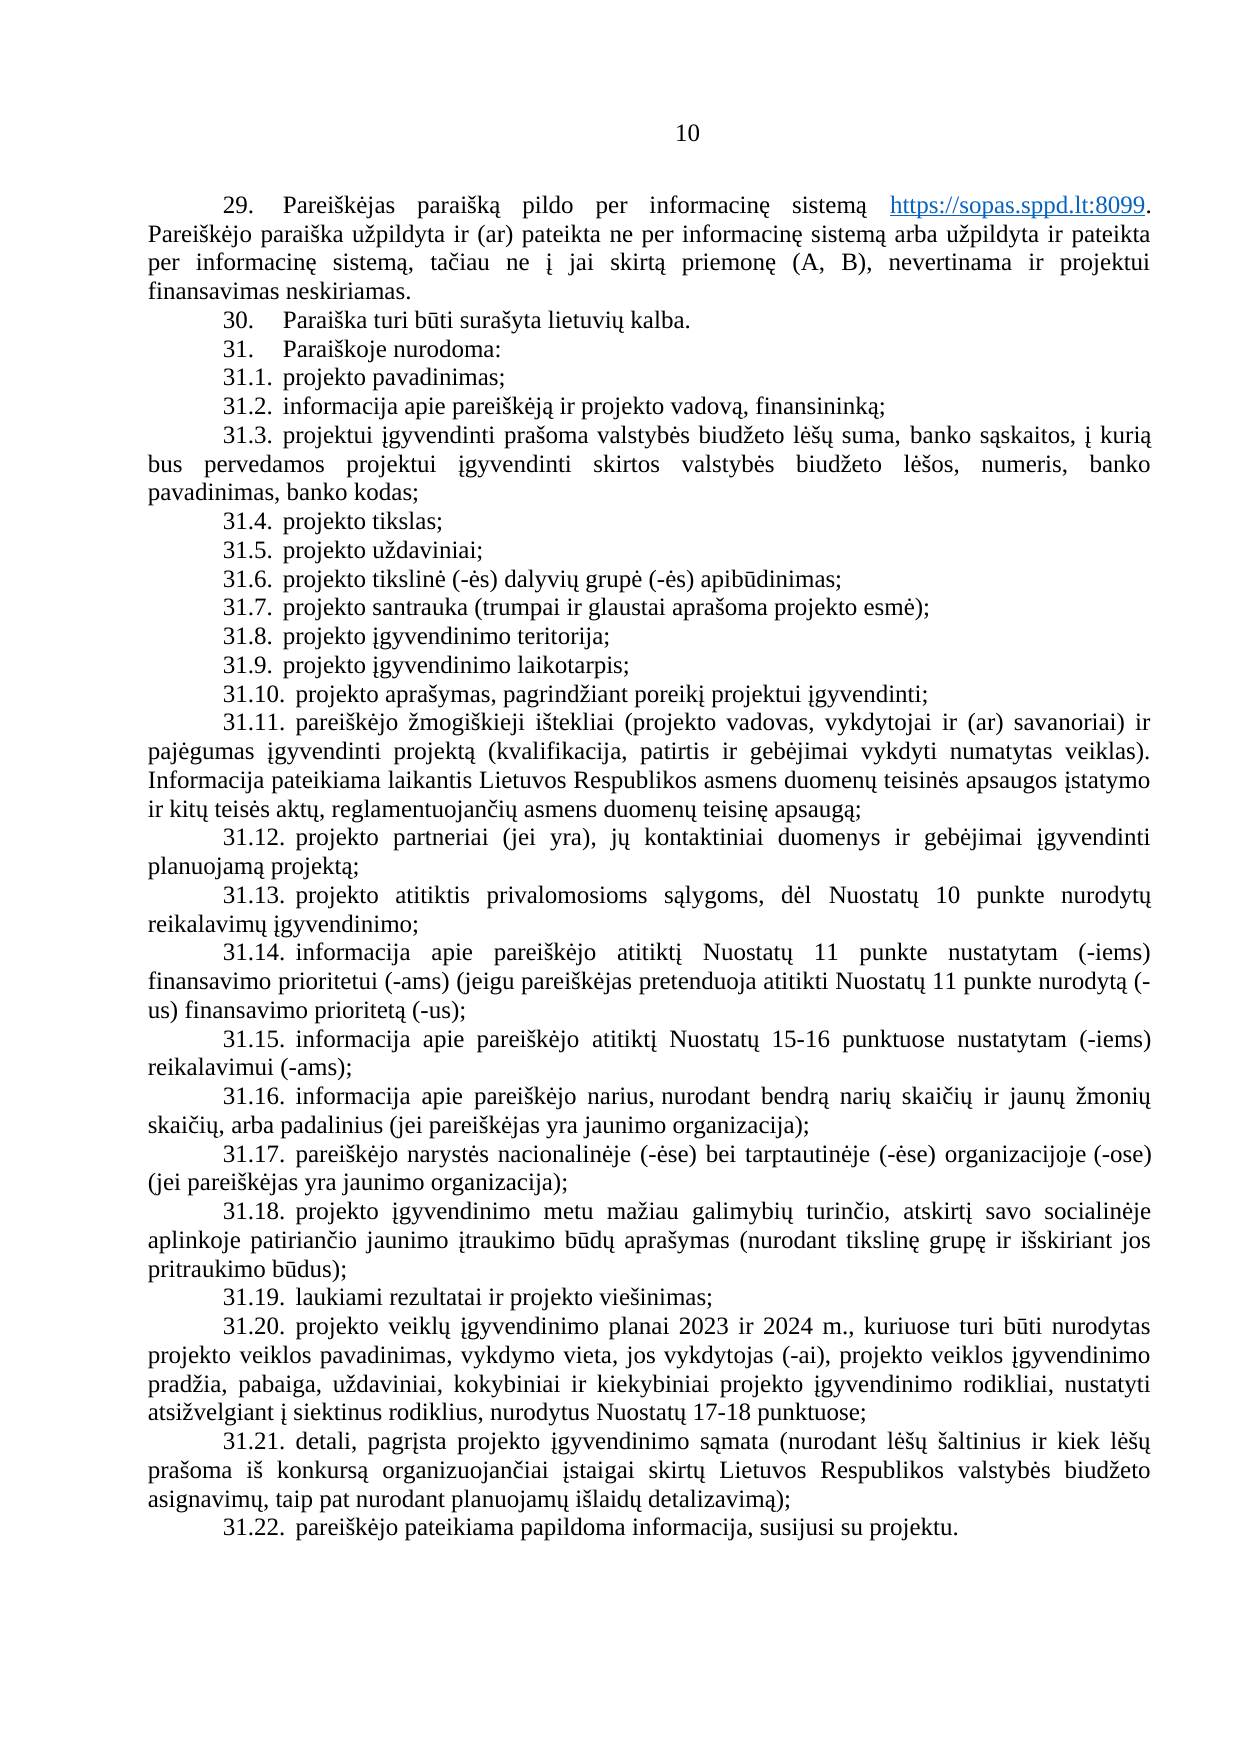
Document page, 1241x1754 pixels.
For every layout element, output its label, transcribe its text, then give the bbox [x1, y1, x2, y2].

text 29. Pareiškėjas paraišką pildo per informacinę sistemą https://sopas.sppd.lt:8099. Pareiškėjo paraiška užpildyta ir (ar) pateikta ne per informacinę sistemą arba užpildyta ir pateikta per informacinę sistemą, tačiau ne į jai skirtą priemonę (A, B), nevertinama ir projektui finansavimas neskiriamas. [148, 190, 1152, 305]
text 31.18. projekto įgyvendinimo metu mažiau galimybių turinčio, atskirtį savo socialinėje aplinkoje patiriančio jaunimo įtraukimo būdų aprašymas (nurodant tikslinę grupę ir išskiriant jos pritraukimo būdus); [148, 1196, 1152, 1282]
text 31.14. informacija apie pareiškėjo atitiktį Nuostatų 11 punkte nustatytam (-iems) finansavimo prioritetui (-ams) (jeigu pareiškėjas pretenduoja atitikti Nuostatų 11 punkte nurodytą (-us) finansavimo prioritetą (-us); [148, 937, 1152, 1024]
text 31.15. informacija apie pareiškėjo atitiktį Nuostatų 15-16 punktuose nustatytam (-iems) reikalavimui (-ams); [148, 1024, 1152, 1081]
text 31.19. laukiami rezultatai ir projekto viešinimas; [148, 1282, 1152, 1311]
text 31.7. projekto santrauka (trumpai ir glaustai aprašoma projekto esmė); [148, 592, 1152, 621]
text 31.12. projekto partneriai (jei yra), jų kontaktiniai duomenys ir gebėjimai įgyvendinti planuojamą projektą; [148, 822, 1152, 880]
text 31.13. projekto atitiktis privalomosioms sąlygoms, dėl Nuostatų 10 punkte nurodytų reikalavimų įgyvendinimo; [148, 880, 1152, 937]
text 31.10. projekto aprašymas, pagrindžiant poreikį projektui įgyvendinti; [148, 679, 1152, 707]
text 31.6. projekto tikslinė (-ės) dalyvių grupė (-ės) apibūdinimas; [148, 564, 1152, 592]
text 31.11. pareiškėjo žmogiškieji ištekliai (projekto vadovas, vykdytojai ir (ar) savanoriai) ir pajėgumas įgyvendinti projektą (kvalifikacija, patirtis ir gebėjimai vykdyti numatytas veiklas). Informacija pateikiama laikantis Lietuvos Respublikos asmens duomenų teisinės apsaugos įstatymo ir kitų teisės aktų, reglamentuojančių asmens duomenų teisinę apsaugą; [148, 707, 1152, 822]
text 31.22. pareiškėjo pateikiama papildoma informacija, susijusi su projektu. [148, 1512, 1152, 1541]
text 31.9. projekto įgyvendinimo laikotarpis; [148, 650, 1152, 679]
text 31.2. informacija apie pareiškėją ir projekto vadovą, finansininką; [148, 391, 1152, 420]
text 31. Paraiškoje nurodoma: [148, 334, 1152, 362]
text 30. Paraiška turi būti surašyta lietuvių kalba. [148, 305, 1152, 334]
text 31.8. projekto įgyvendinimo teritorija; [148, 621, 1152, 650]
text 31.20. projekto veiklų įgyvendinimo planai 2023 ir 2024 m., kuriuose turi būti nurodytas projekto veiklos pavadinimas, vykdymo vieta, jos vykdytojas (-ai), projekto veiklos įgyvendinimo pradžia, pabaiga, uždaviniai, kokybiniai ir kiekybiniai projekto įgyvendinimo rodikliai, nustatyti atsižvelgiant į siektinus rodiklius, nurodytus Nuostatų 17-18 punktuose; [148, 1311, 1152, 1426]
text 31.5. projekto uždaviniai; [148, 535, 1152, 564]
text 31.1. projekto pavadinimas; [148, 362, 1152, 391]
text 31.3. projektui įgyvendinti prašoma valstybės biudžeto lėšų suma, banko sąskaitos, į kurią bus pervedamos projektui įgyvendinti skirtos valstybės biudžeto lėšos, numeris, banko pavadinimas, banko kodas; [148, 420, 1152, 506]
text 31.16. informacija apie pareiškėjo narius, nurodant bendrą narių skaičių ir jaunų žmonių skaičių, arba padalinius (jei pareiškėjas yra jaunimo organizacija); [148, 1081, 1152, 1139]
text 31.21. detali, pagrįsta projekto įgyvendinimo sąmata (nurodant lėšų šaltinius ir kiek lėšų prašoma iš konkursą organizuojančiai įstaigai skirtų Lietuvos Respublikos valstybės biudžeto asignavimų, taip pat nurodant planuojamų išlaidų detalizavimą); [148, 1426, 1152, 1512]
text 31.4. projekto tikslas; [148, 506, 1152, 535]
text 31.17. pareiškėjo narystės nacionalinėje (-ėse) bei tarptautinėje (-ėse) organizacijoje (‑ose) (jei pareiškėjas yra jaunimo organizacija); [148, 1139, 1152, 1196]
